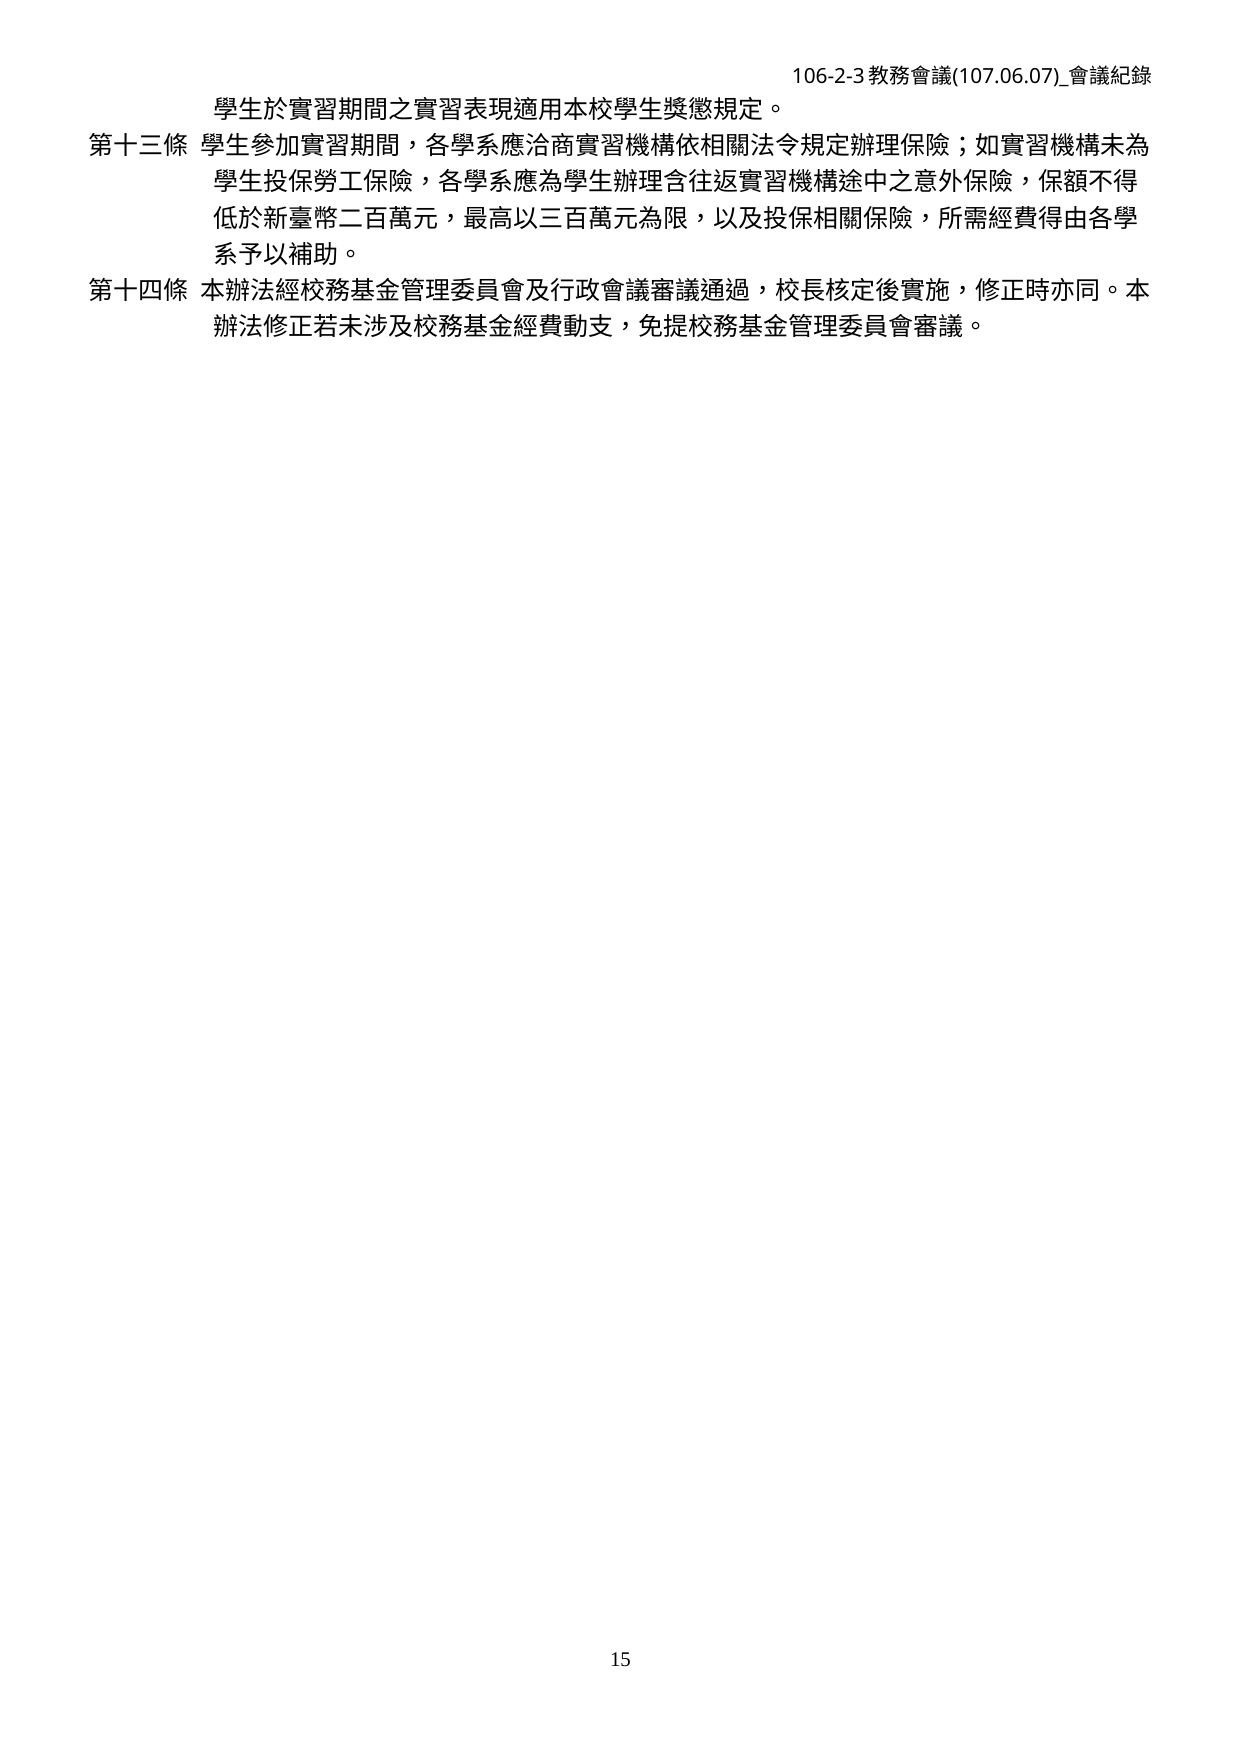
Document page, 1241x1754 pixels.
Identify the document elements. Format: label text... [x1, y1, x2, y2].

text 第十四條 本辦法經校務基金管理委員會及行政會議審議通過，校長核定後實施，修正時亦同。本辦法修正若未涉及校務基金經費動支，免提校務基金管理委員會審議。 [89, 271, 1152, 343]
text 學生於實習期間之實習表現適用本校學生獎懲規定。 [89, 89, 1152, 126]
text 第十三條 學生參加實習期間，各學系應洽商實習機構依相關法令規定辦理保險；如實習機構未為學生投保勞工保險，各學系應為學生辦理含往返實習機構途中之意外保險，保額不得低於新臺幣二百萬元，最高以三百萬元為限，以及投保相關保險，所需經費得由各學系予以補助。 [89, 126, 1152, 271]
